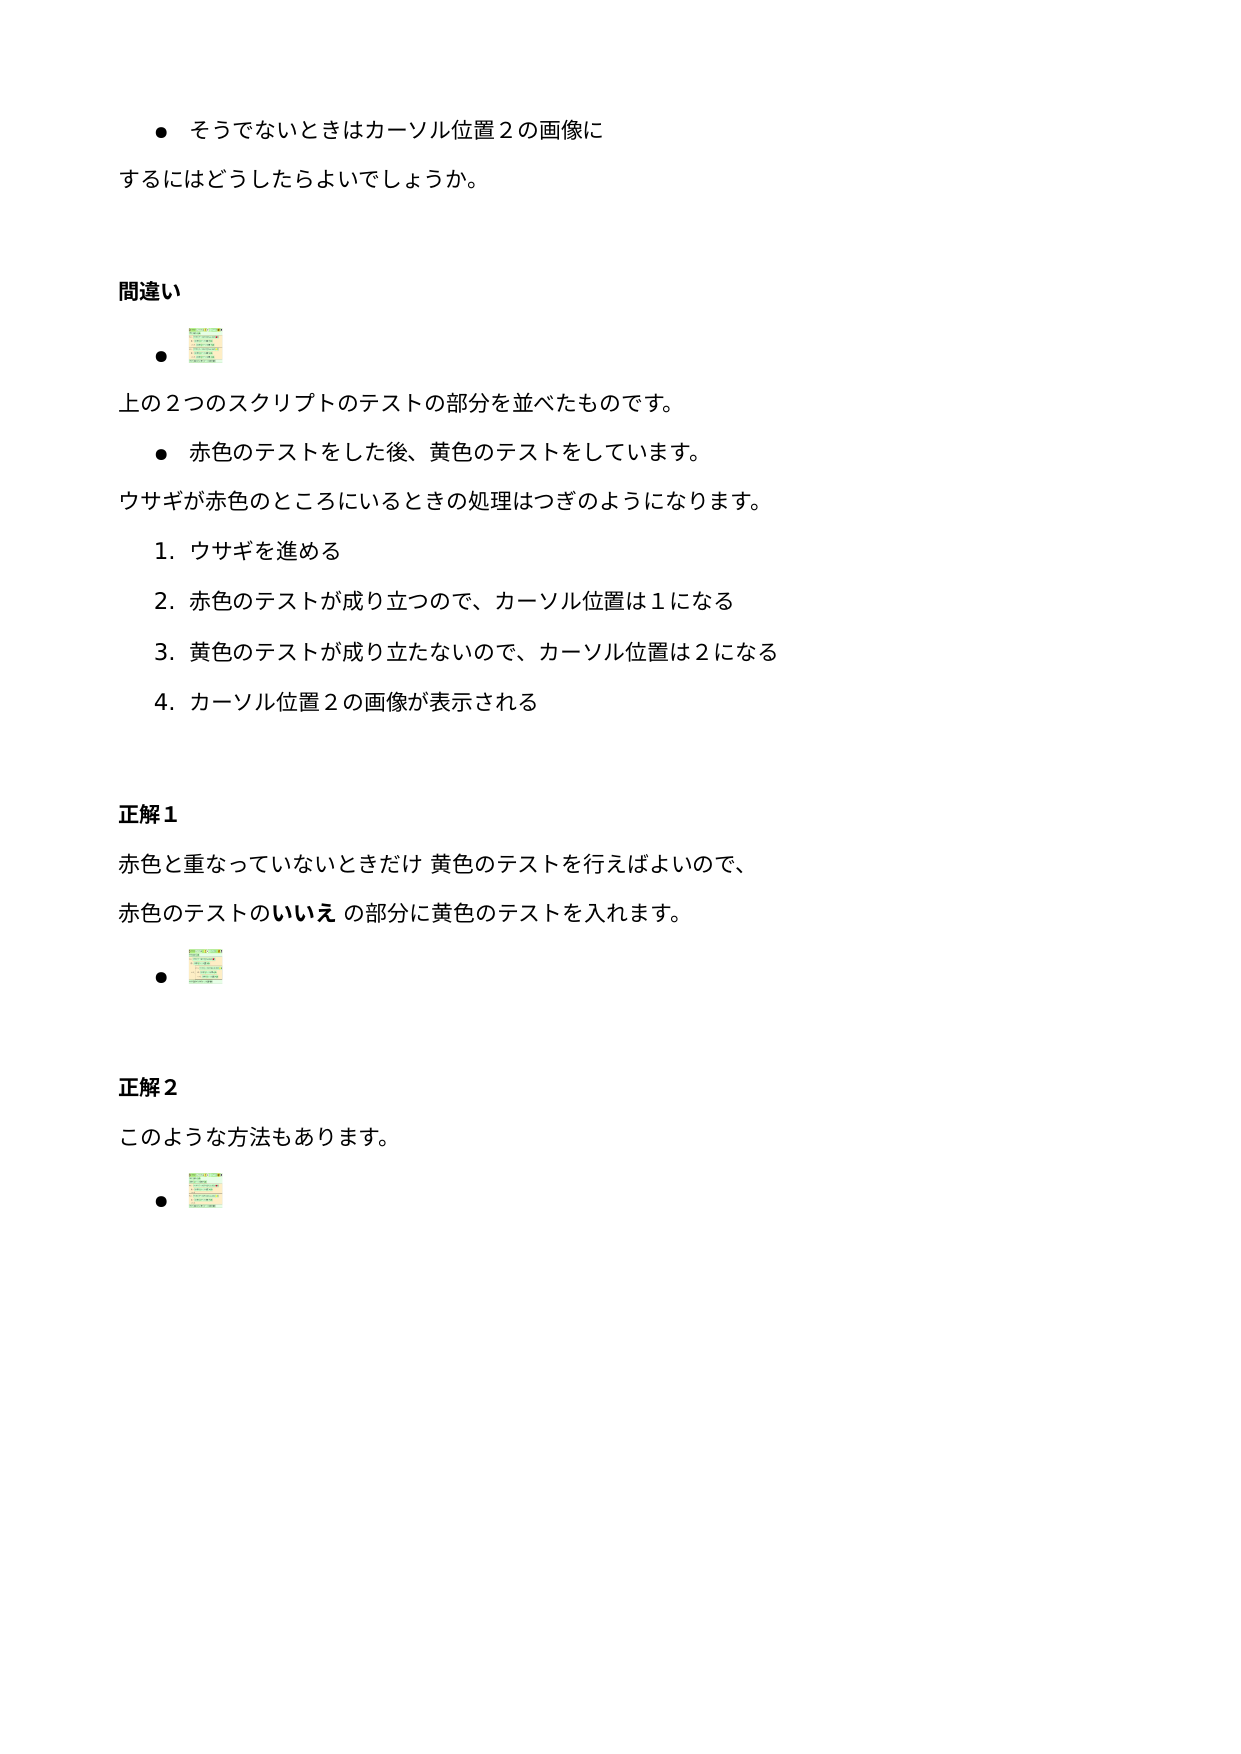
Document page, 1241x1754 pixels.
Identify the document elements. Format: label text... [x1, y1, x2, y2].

list 赤色のテストが成り立つので、カーソル位置は１になる [153, 588, 1122, 615]
subtitle 正解１ [118, 803, 1122, 827]
list 赤色のテストをした後、黄色のテストをしています。 [153, 440, 1122, 466]
list カーソル位置２の画像が表示される [153, 689, 1122, 716]
text 上の２つのスクリプトのテストの部分を並べたものです。 [118, 391, 1122, 417]
text 赤色のテストのいいえ の部分に黄色のテストを入れます。 [118, 901, 1122, 926]
subtitle 間違い [118, 280, 1122, 304]
text このような方法もあります。 [118, 1125, 1122, 1150]
subtitle 正解２ [118, 1076, 1122, 1100]
list そうでないときはカーソル位置２の画像に [153, 118, 1122, 144]
text ウサギが赤色のところにいるときの処理はつぎのようになります。 [118, 489, 1122, 515]
text 赤色と重なっていないときだけ 黄色のテストを行えばよいので、 [118, 852, 1122, 877]
picture [188, 328, 223, 363]
picture [188, 949, 223, 984]
picture [188, 1173, 223, 1208]
text するにはどうしたらよいでしょうか。 [118, 167, 1122, 193]
list ウサギを進める [153, 538, 1122, 565]
list 黄色のテストが成り立たないので、カーソル位置は２になる [153, 639, 1122, 665]
